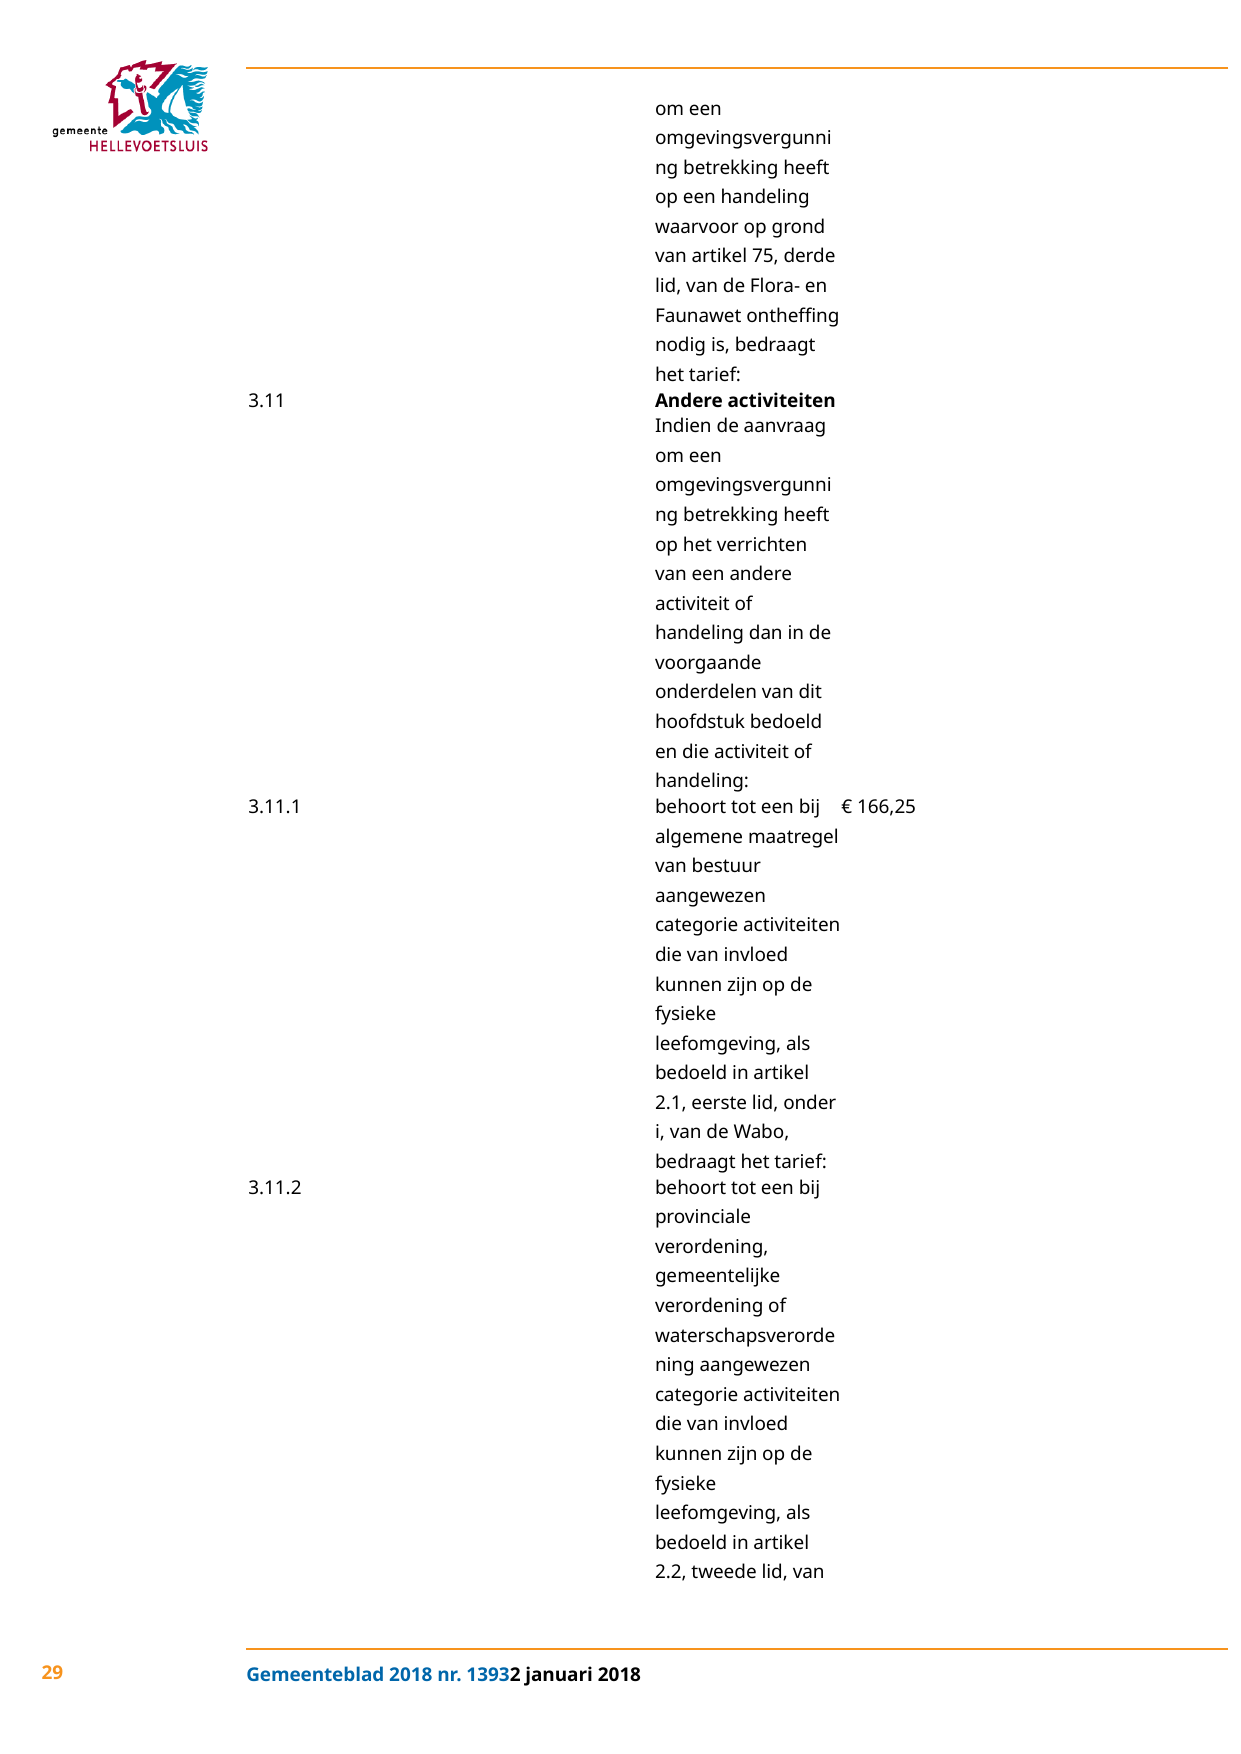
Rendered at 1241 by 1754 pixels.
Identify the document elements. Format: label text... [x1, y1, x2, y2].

table_cell [841, 387, 952, 412]
table_cell behoort tot een bij algemene maatregel van bestuur aangewezen categorie activiteiten die van invloed kunnen zijn op de fysieke leefomgeving, als bedoeld in artikel 2.1, eerste lid, onder i, van de Wabo, bedraagt het tarief: [655, 793, 841, 1174]
table_cell 3.11 [248, 387, 655, 412]
table_cell [841, 95, 952, 387]
table_cell 3.11.1 [248, 793, 655, 1174]
table_cell behoort tot een bij provinciale verordening, gemeentelijke verordening of waterschapsverordening aangewezen categorie activiteiten die van invloed kunnen zijn op de fysieke leefomgeving, als bedoeld in artikel 2.2, tweede lid, van [655, 1174, 841, 1584]
table_cell [248, 95, 655, 387]
table_cell Andere activiteiten [655, 387, 841, 412]
table_cell om een omgevingsvergunning betrekking heeft op een handeling waarvoor op grond van artikel 75, derde lid, van de Flora- en Faunawet ontheffing nodig is, bedraagt het tarief: [655, 95, 841, 387]
table_cell 3.11.2 [248, 1174, 655, 1584]
table_cell € 166,25 [841, 793, 952, 1174]
table_cell [841, 1174, 952, 1584]
table_cell [248, 413, 655, 793]
picture [41, 47, 231, 172]
table_cell Indien de aanvraag om een omgevingsvergunning betrekking heeft op het verrichten van een andere activiteit of handeling dan in de voorgaande onderdelen van dit hoofdstuk bedoeld en die activiteit of handeling: [655, 413, 841, 793]
table_cell [841, 413, 952, 793]
